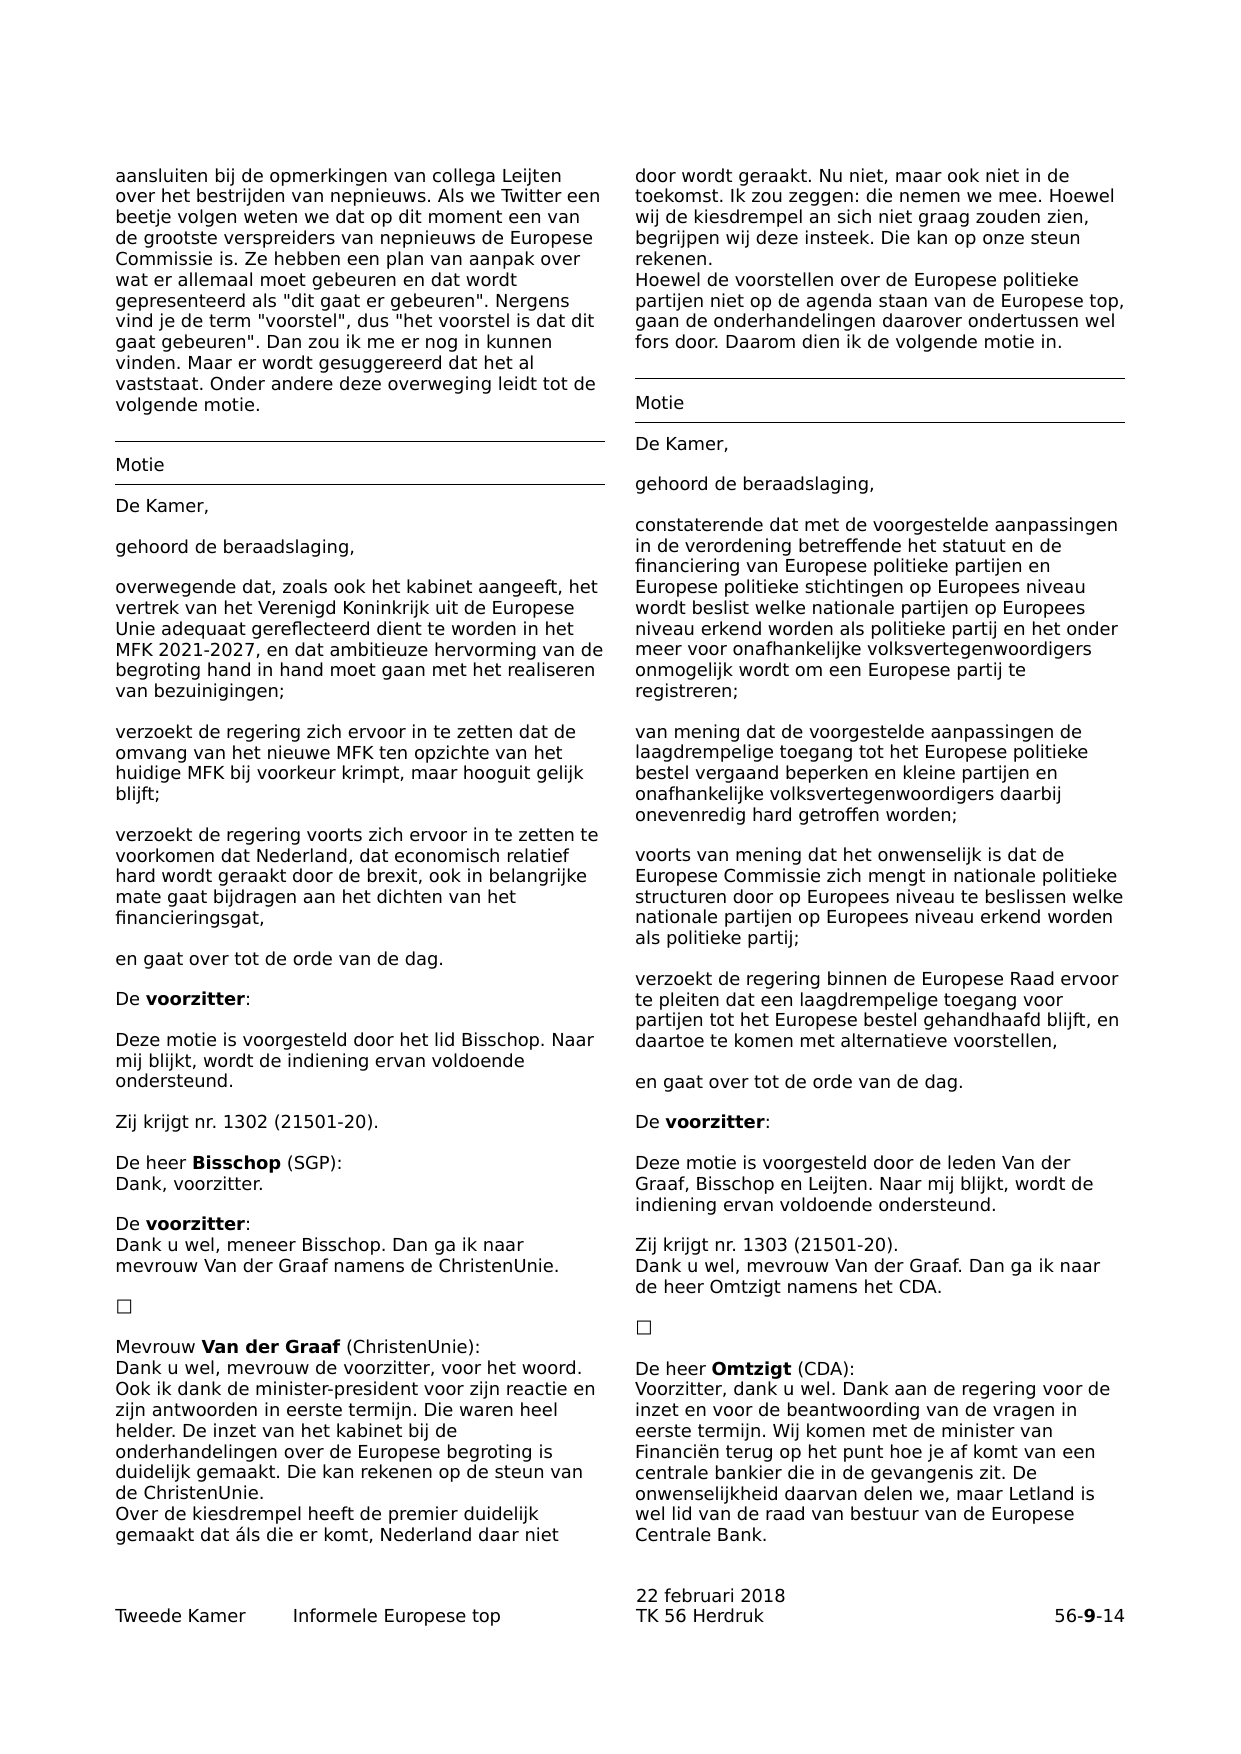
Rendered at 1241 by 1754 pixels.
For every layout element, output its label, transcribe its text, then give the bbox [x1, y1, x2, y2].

text verzoekt de regering zich ervoor in te zetten dat de omvang van het nieuwe MFK ten opzichte van het huidige MFK bij voorkeur krimpt, maar hooguit gelijk blijft; [115, 722, 605, 805]
text Over de kiesdrempel heeft de premier duidelijk gemaakt dat áls die er komt, Nederland daar niet [115, 1504, 605, 1546]
text voorts van mening dat het onwenselijk is dat de Europese Commissie zich mengt in nationale politieke structuren door op Europees niveau te beslissen welke nationale partijen op Europees niveau erkend worden als politieke partij; [635, 845, 1125, 949]
text Hoewel de voorstellen over de Europese politieke partijen niet op de agenda staan van de Europese top, gaan de onderhandelingen daarover ondertussen wel fors door. Daarom dien ik de volgende motie in. [635, 269, 1125, 353]
text De Kamer, [115, 496, 605, 517]
text Motie [635, 393, 1125, 413]
text Voorzitter, dank u wel. Dank aan de regering voor de inzet en voor de beantwoording van de vragen in eerste termijn. Wij komen met de minister van Financiën terug op het punt hoe je af komt van een centrale bankier die in de gevangenis zit. De onwenselijkheid daarvan delen we, maar Letland is wel lid van de raad van bestuur van de Europese Centrale Bank. [635, 1379, 1125, 1546]
text Zij krijgt nr. 1302 (21501-20). [115, 1112, 605, 1133]
text en gaat over tot de orde van de dag. [115, 948, 605, 969]
text van mening dat de voorgestelde aanpassingen de laagdrempelige toegang tot het Europese politieke bestel vergaand beperken en kleine partijen en onafhankelijke volksvertegenwoordigers daarbij onevenredig hard getroffen worden; [635, 721, 1125, 825]
text gehoord de beraadslaging, [115, 537, 605, 557]
text De heer Omtzigt (CDA): [635, 1358, 1125, 1379]
text Deze motie is voorgesteld door het lid Bisschop. Naar mij blijkt, wordt de indiening ervan voldoende ondersteund. [115, 1030, 605, 1092]
text De Kamer, [635, 433, 1125, 454]
text overwegende dat, zoals ook het kabinet aangeeft, het vertrek van het Verenigd Koninkrijk uit de Europese Unie adequaat gereflecteerd dient te worden in het MFK 2021-2027, en dat ambitieuze hervorming van de begroting hand in hand moet gaan met het realiseren van bezuinigingen; [115, 577, 605, 702]
text gehoord de beraadslaging, [635, 474, 1125, 495]
text Deze motie is voorgesteld door de leden Van der Graaf, Bisschop en Leijten. Naar mij blijkt, wordt de indiening ervan voldoende ondersteund. [635, 1153, 1125, 1215]
text Dank u wel, mevrouw Van der Graaf. Dan ga ik naar de heer Omtzigt namens het CDA. [635, 1256, 1125, 1298]
text aansluiten bij de opmerkingen van collega Leijten over het bestrijden van nepnieuws. Als we Twitter een beetje volgen weten we dat op dit moment een van de grootste verspreiders van nepnieuws de Europese Commissie is. Ze hebben een plan van aanpak over wat er allemaal moet gebeuren en dat wordt gepresenteerd als "dit gaat er gebeuren". Nergens vind je de term "voorstel", dus "het voorstel is dat dit gaat gebeuren". Dan zou ik me er nog in kunnen vinden. Maar er wordt gesuggereerd dat het al vaststaat. Onder andere deze overweging leidt tot de volgende motie. [115, 165, 605, 415]
text en gaat over tot de orde van de dag. [635, 1072, 1125, 1092]
text verzoekt de regering voorts zich ervoor in te zetten te voorkomen dat Nederland, dat economisch relatief hard wordt geraakt door de brexit, ook in belangrijke mate gaat bijdragen aan het dichten van het financieringsgat, [115, 825, 605, 928]
text De voorzitter: [635, 1112, 1125, 1133]
text ⬜ [115, 1297, 605, 1317]
text De voorzitter: [115, 1214, 605, 1235]
text De voorzitter: [115, 989, 605, 1010]
text Mevrouw Van der Graaf (ChristenUnie): [115, 1337, 605, 1358]
text Dank u wel, meneer Bisschop. Dan ga ik naar mevrouw Van der Graaf namens de ChristenUnie. [115, 1235, 605, 1277]
text door wordt geraakt. Nu niet, maar ook niet in de toekomst. Ik zou zeggen: die nemen we mee. Hoewel wij de kiesdrempel an sich niet graag zouden zien, begrijpen wij deze insteek. Die kan op onze steun rekenen. [635, 165, 1125, 269]
text Dank u wel, mevrouw de voorzitter, voor het woord. Ook ik dank de minister-president voor zijn reactie en zijn antwoorden in eerste termijn. Die waren heel helder. De inzet van het kabinet bij de onderhandelingen over de Europese begroting is duidelijk gemaakt. Die kan rekenen op de steun van de ChristenUnie. [115, 1358, 605, 1504]
text constaterende dat met de voorgestelde aanpassingen in de verordening betreffende het statuut en de financiering van Europese politieke partijen en Europese politieke stichtingen op Europees niveau wordt beslist welke nationale partijen op Europees niveau erkend worden als politieke partij en het onder meer voor onafhankelijke volksvertegenwoordigers onmogelijk wordt om een Europese partij te registreren; [635, 515, 1125, 701]
text De heer Bisschop (SGP): [115, 1153, 605, 1173]
text Motie [115, 455, 605, 476]
text verzoekt de regering binnen de Europese Raad ervoor te pleiten dat een laagdrempelige toegang voor partijen tot het Europese bestel gehandhaafd blijft, en daartoe te komen met alternatieve voorstellen, [635, 969, 1125, 1052]
text Zij krijgt nr. 1303 (21501-20). [635, 1235, 1125, 1256]
text Dank, voorzitter. [115, 1173, 605, 1194]
text ⬜ [635, 1318, 1125, 1338]
